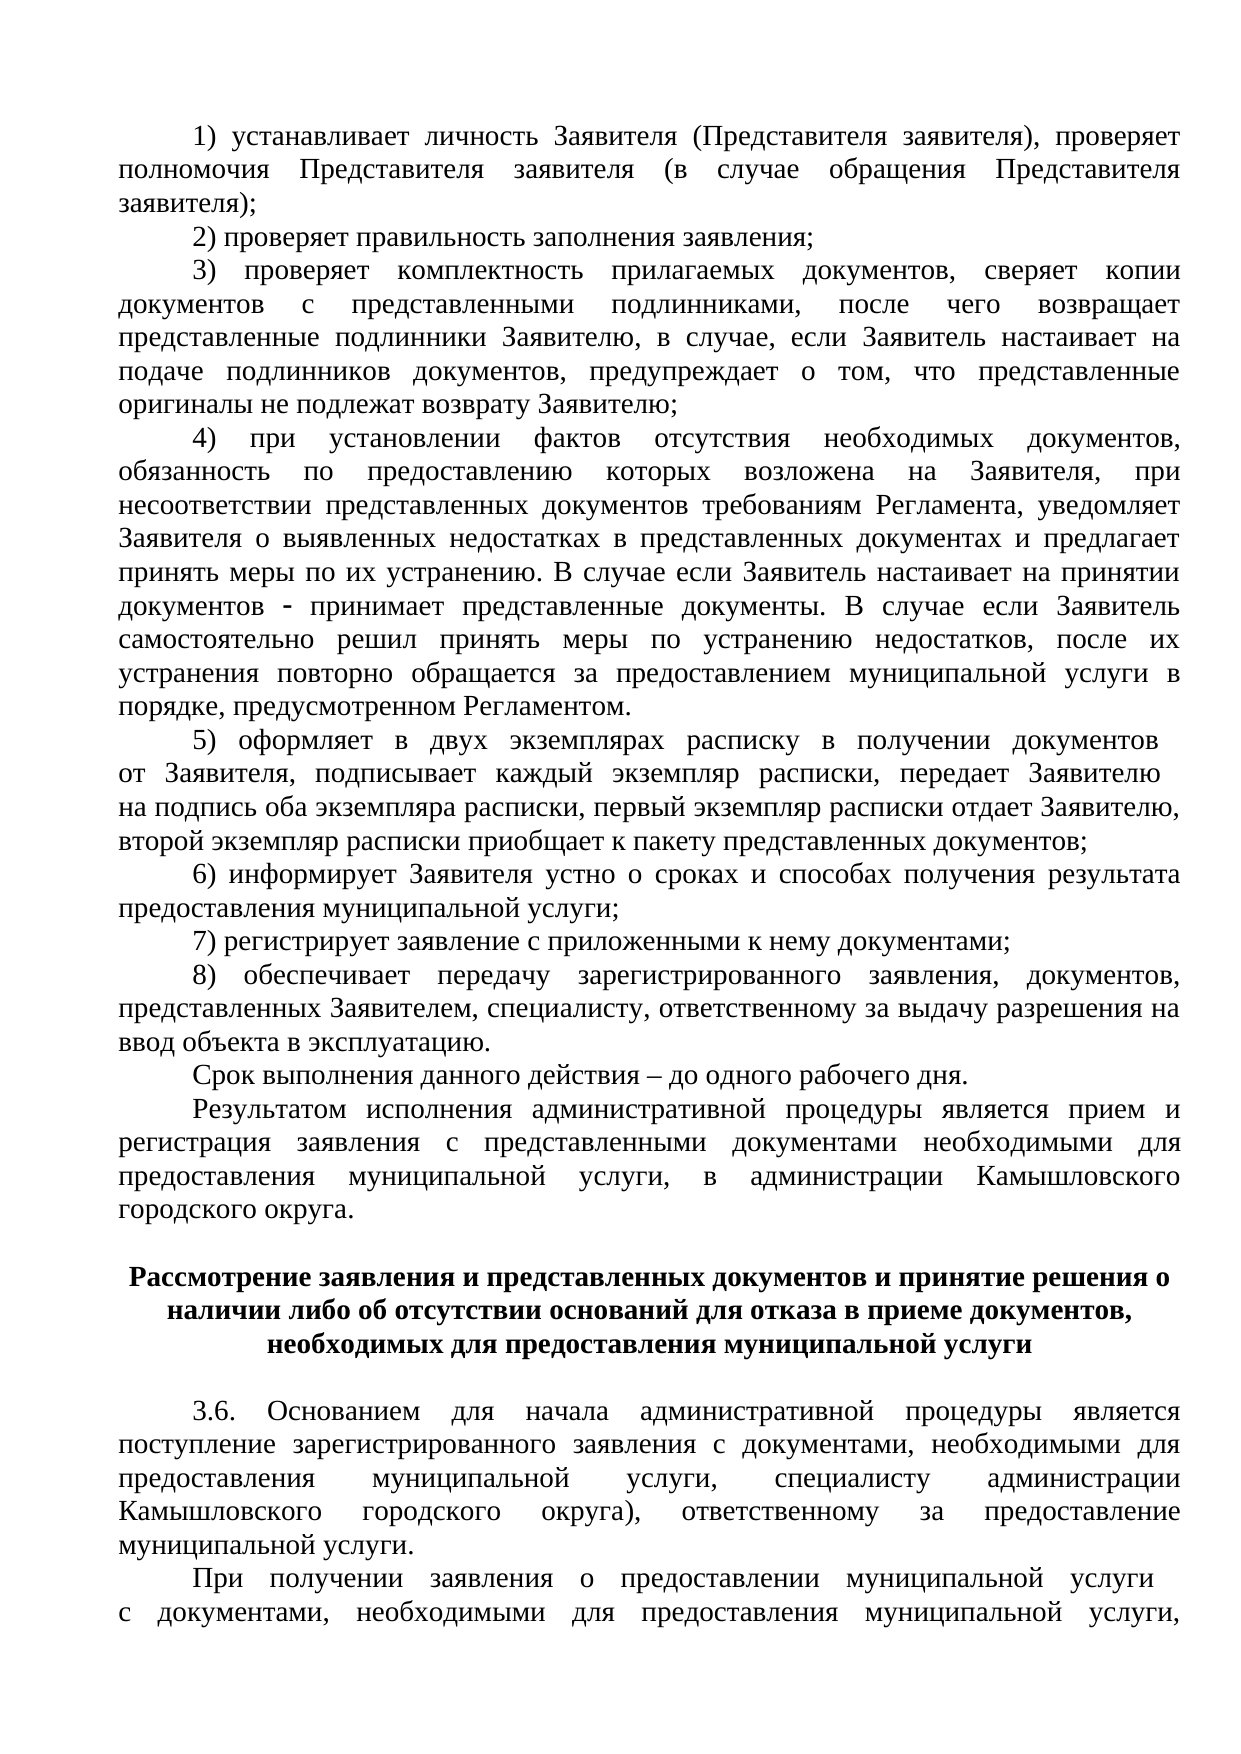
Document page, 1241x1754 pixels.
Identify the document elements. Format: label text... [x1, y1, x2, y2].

text Результатом исполнения административной процедуры является прием и регистрация заявления с представленными документами необходимыми для предоставления муниципальной услуги, в администрации Камышловского городского округа. [118, 1091, 1181, 1225]
text 6) информирует Заявителя устно о сроках и способах получения результата предоставления муниципальной услуги; [118, 856, 1181, 923]
text При получении заявления о предоставлении муниципальной услуги с документами, необходимыми для предоставления муниципальной услуги, [118, 1561, 1181, 1628]
text 4) при установлении фактов отсутствия необходимых документов, обязанность по предоставлению которых возложена на Заявителя, при несоответствии представленных документов требованиям Регламента, уведомляет Заявителя о выявленных недостатках в представленных документах и предлагает принять меры по их устранению. В случае если Заявитель настаивает на принятии документов  принимает представленные документы. В случае если Заявитель самостоятельно решил принять меры по устранению недостатков, после их устранения повторно обращается за предоставлением муниципальной услуги в порядке, предусмотренном Регламентом. [118, 420, 1181, 722]
text 3) проверяет комплектность прилагаемых документов, сверяет копии документов с представленными подлинниками, после чего возвращает представленные подлинники Заявителю, в случае, если Заявитель настаивает на подаче подлинников документов, предупреждает о том, что представленные оригиналы не подлежат возврату Заявителю; [118, 252, 1181, 420]
text 7) регистрирует заявление с приложенными к нему документами; [118, 923, 1181, 957]
text 2) проверяет правильность заполнения заявления; [118, 219, 1181, 252]
text Срок выполнения данного действия – до одного рабочего дня. [118, 1057, 1181, 1091]
text 3.6. Основанием для начала административной процедуры является поступление зарегистрированного заявления с документами, необходимыми для предоставления муниципальной услуги, специалисту администрации Камышловского городского округа), ответственному за предоставление муниципальной услуги. [118, 1393, 1181, 1561]
text Рассмотрение заявления и представленных документов и принятие решения о наличии либо об отсутствии оснований для отказа в приеме документов, необходимых для предоставления муниципальной услуги [118, 1259, 1181, 1359]
text 5) оформляет в двух экземплярах расписку в получении документов от Заявителя, подписывает каждый экземпляр расписки, передает Заявителю на подпись оба экземпляра расписки, первый экземпляр расписки отдает Заявителю, второй экземпляр расписки приобщает к пакету представленных документов; [118, 722, 1181, 856]
text 1) устанавливает личность Заявителя (Представителя заявителя), проверяет полномочия Представителя заявителя (в случае обращения Представителя заявителя); [118, 118, 1181, 219]
text 8) обеспечивает передачу зарегистрированного заявления, документов, представленных Заявителем, специалисту, ответственному за выдачу разрешения на ввод объекта в эксплуатацию. [118, 957, 1181, 1057]
